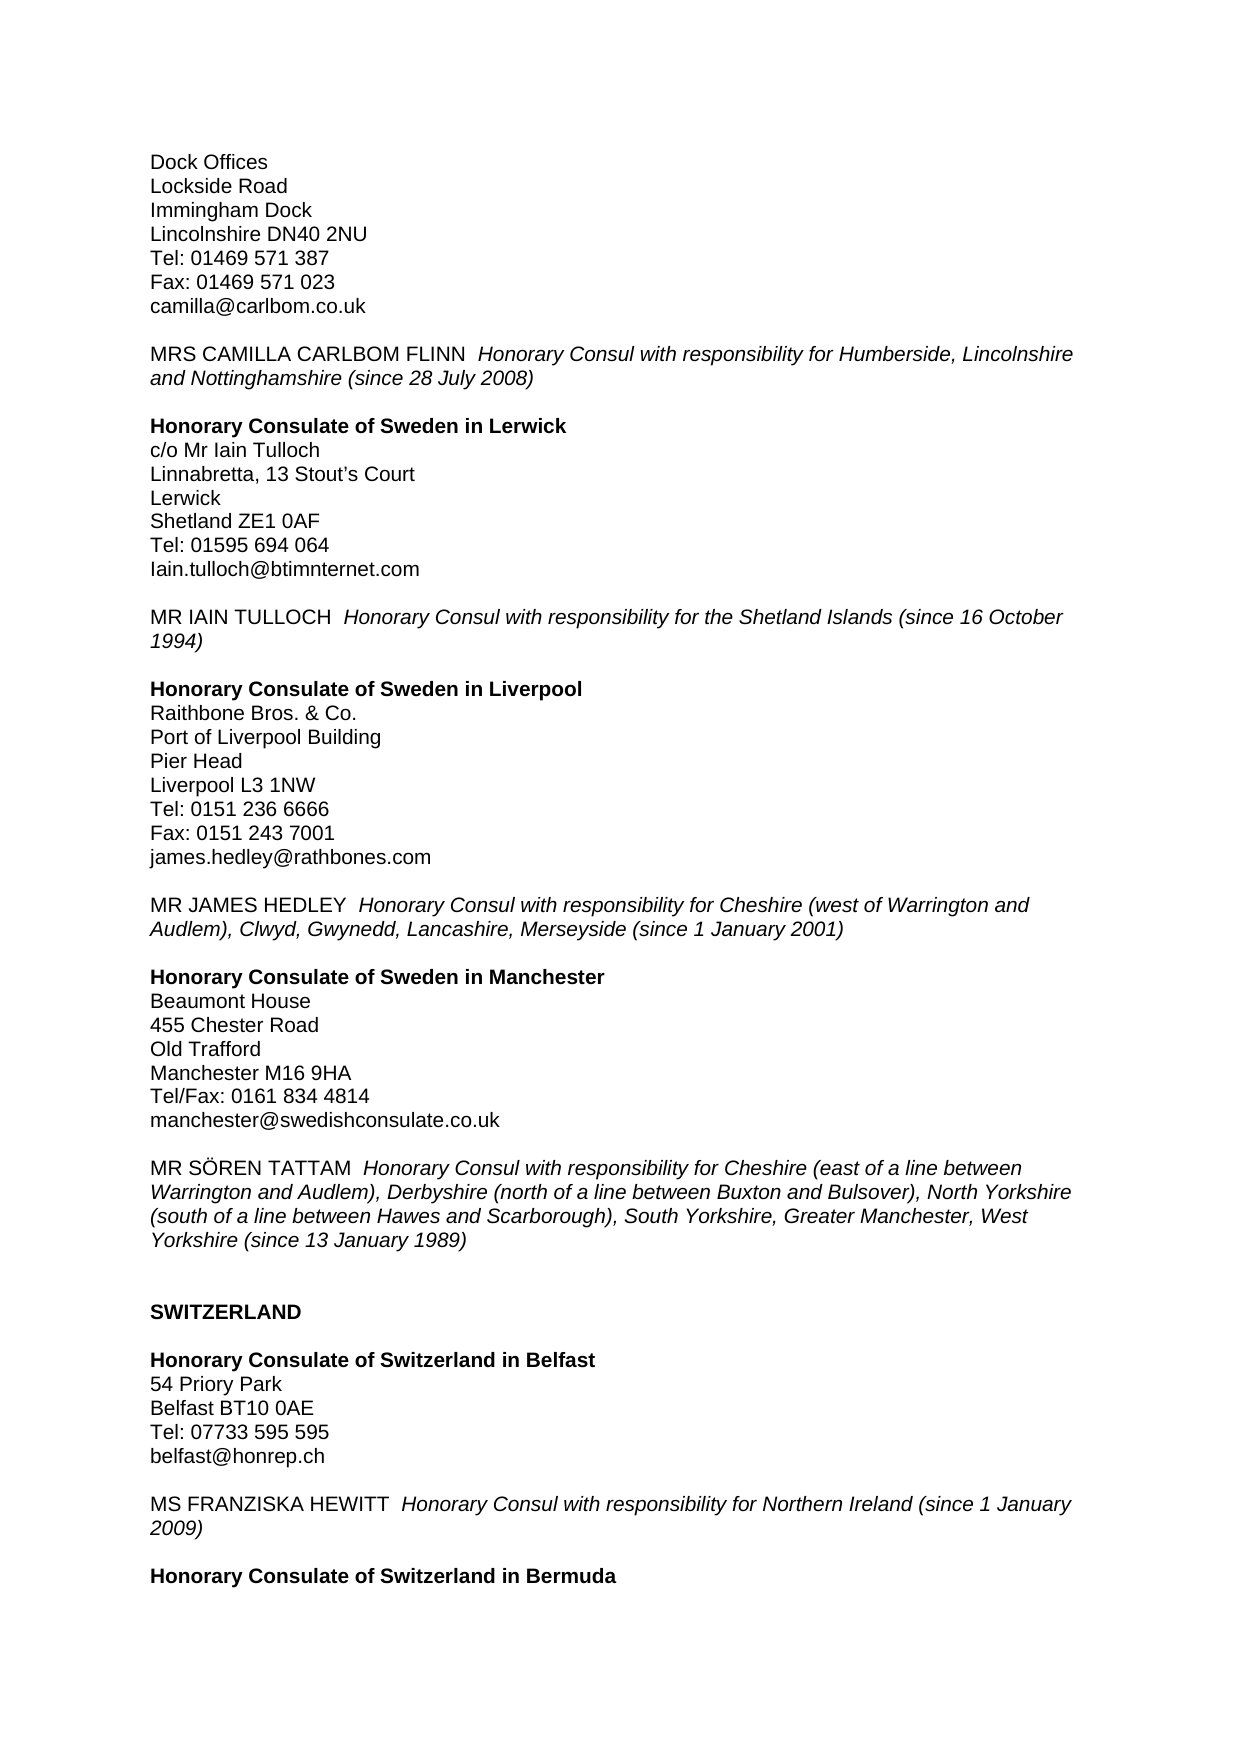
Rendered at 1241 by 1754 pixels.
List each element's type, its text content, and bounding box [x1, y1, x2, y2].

text Honorary Consulate of Switzerland in Bermuda [150, 1563, 1090, 1587]
text Beaumont House [150, 988, 1090, 1012]
text MR JAMES HEDLEY Honorary Consul with responsibility for Cheshire (west of Warrington and Audlem), Clwyd, Gwynedd, Lancashire, Merseyside (since 1 January 2001) [150, 893, 1090, 941]
text Port of Liverpool Building [150, 725, 1090, 749]
text Dock Offices [150, 150, 1090, 174]
text Tel: 07733 595 595 [150, 1420, 1090, 1444]
text Pier Head [150, 749, 1090, 773]
text Fax: 0151 243 7001 [150, 821, 1090, 845]
text MS FRANZISKA HEWITT Honorary Consul with responsibility for Northern Ireland (since 1 January 2009) [150, 1492, 1090, 1539]
text Iain.tulloch@btimnternet.com [150, 557, 1090, 581]
text Lerwick [150, 485, 1090, 509]
text Honorary Consulate of Sweden in Lerwick [150, 413, 1090, 437]
text belfast@honrep.ch [150, 1444, 1090, 1468]
text SWITZERLAND [150, 1300, 1090, 1324]
text Immingham Dock [150, 198, 1090, 222]
text Honorary Consulate of Sweden in Manchester [150, 964, 1090, 988]
text Tel: 01595 694 064 [150, 533, 1090, 557]
text MR SÖREN TATTAM Honorary Consul with responsibility for Cheshire (east of a line between Warrington and Audlem), Derbyshire (north of a line between Buxton and Bulsover), North Yorkshire (south of a line between Hawes and Scarborough), South Yorkshire, Greater Manchester, West Yorkshire (since 13 January 1989) [150, 1156, 1090, 1252]
text Lincolnshire DN40 2NU [150, 222, 1090, 246]
text Tel: 0151 236 6666 [150, 797, 1090, 821]
text Belfast BT10 0AE [150, 1396, 1090, 1420]
text Linnabretta, 13 Stout’s Court [150, 461, 1090, 485]
text manchester@swedishconsulate.co.uk [150, 1108, 1090, 1132]
text Raithbone Bros. & Co. [150, 701, 1090, 725]
text Old Trafford [150, 1036, 1090, 1060]
text james.hedley@rathbones.com [150, 845, 1090, 869]
text Liverpool L3 1NW [150, 773, 1090, 797]
text Honorary Consulate of Sweden in Liverpool [150, 677, 1090, 701]
text Honorary Consulate of Switzerland in Belfast [150, 1348, 1090, 1372]
text Lockside Road [150, 174, 1090, 198]
text 455 Chester Road [150, 1012, 1090, 1036]
text Fax: 01469 571 023 [150, 270, 1090, 294]
text camilla@carlbom.co.uk [150, 294, 1090, 318]
text Tel/Fax: 0161 834 4814 [150, 1084, 1090, 1108]
text c/o Mr Iain Tulloch [150, 437, 1090, 461]
text Shetland ZE1 0AF [150, 509, 1090, 533]
text Tel: 01469 571 387 [150, 246, 1090, 270]
text MR IAIN TULLOCH Honorary Consul with responsibility for the Shetland Islands (since 16 October 1994) [150, 605, 1090, 653]
text MRS CAMILLA CARLBOM FLINN Honorary Consul with responsibility for Humberside, Lincolnshire and Nottinghamshire (since 28 July 2008) [150, 342, 1090, 389]
text Manchester M16 9HA [150, 1060, 1090, 1084]
text 54 Priory Park [150, 1372, 1090, 1396]
